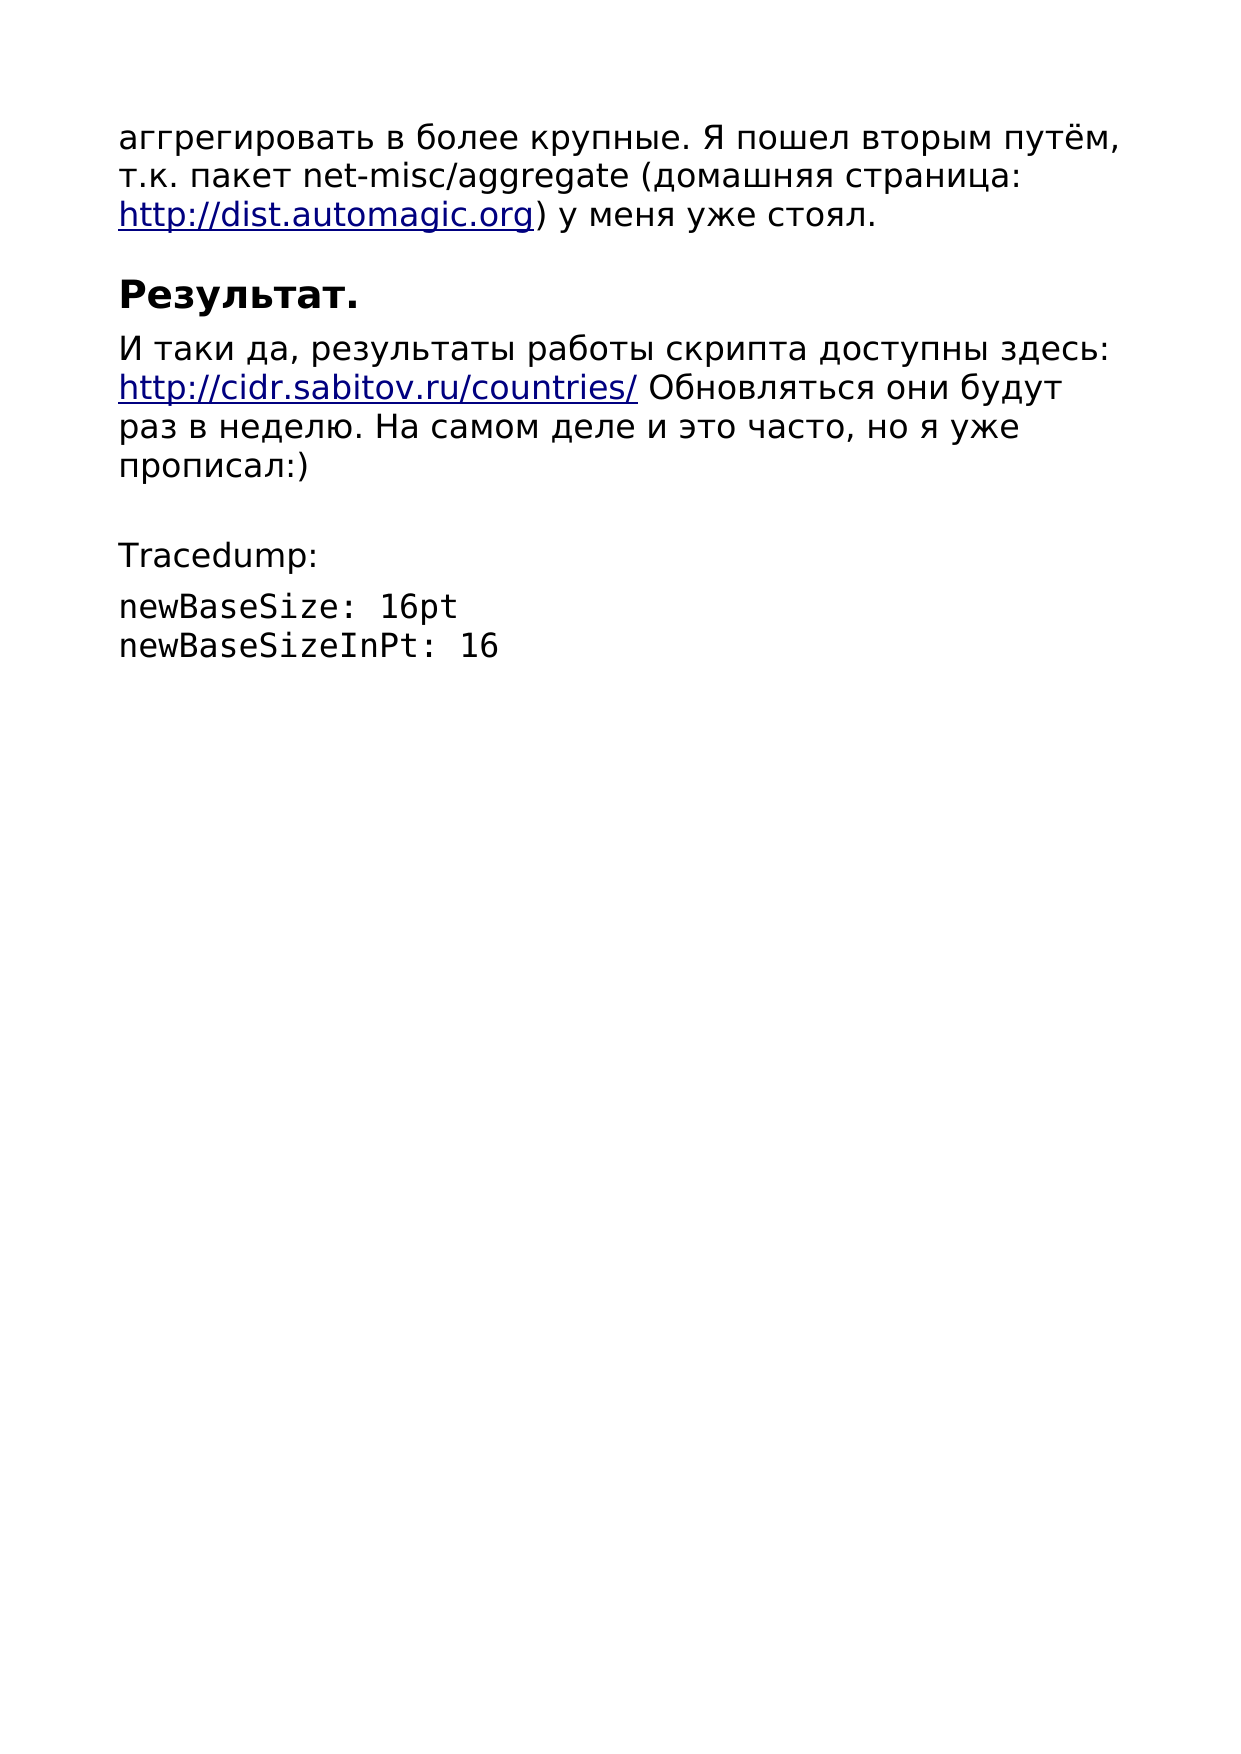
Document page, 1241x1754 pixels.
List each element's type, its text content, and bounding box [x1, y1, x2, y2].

subtitle Результат. [118, 272, 1122, 317]
text Tracedump: [118, 498, 1122, 576]
text newBaseSize: 16pt newBaseSizeInPt: 16 [118, 588, 1122, 666]
text И таки да, результаты работы скрипта доступны здесь: http://cidr.sabitov.ru/countries/ Обновляться они будут раз в неделю. На самом деле и это часто, но я уже прописал:) [118, 330, 1122, 485]
text аггрегировать в более крупные. Я пошел вторым путём, т.к. пакет net-misc/aggregate (домашняя страница: http://dist.automagic.org) у меня уже стоял. [118, 118, 1122, 235]
